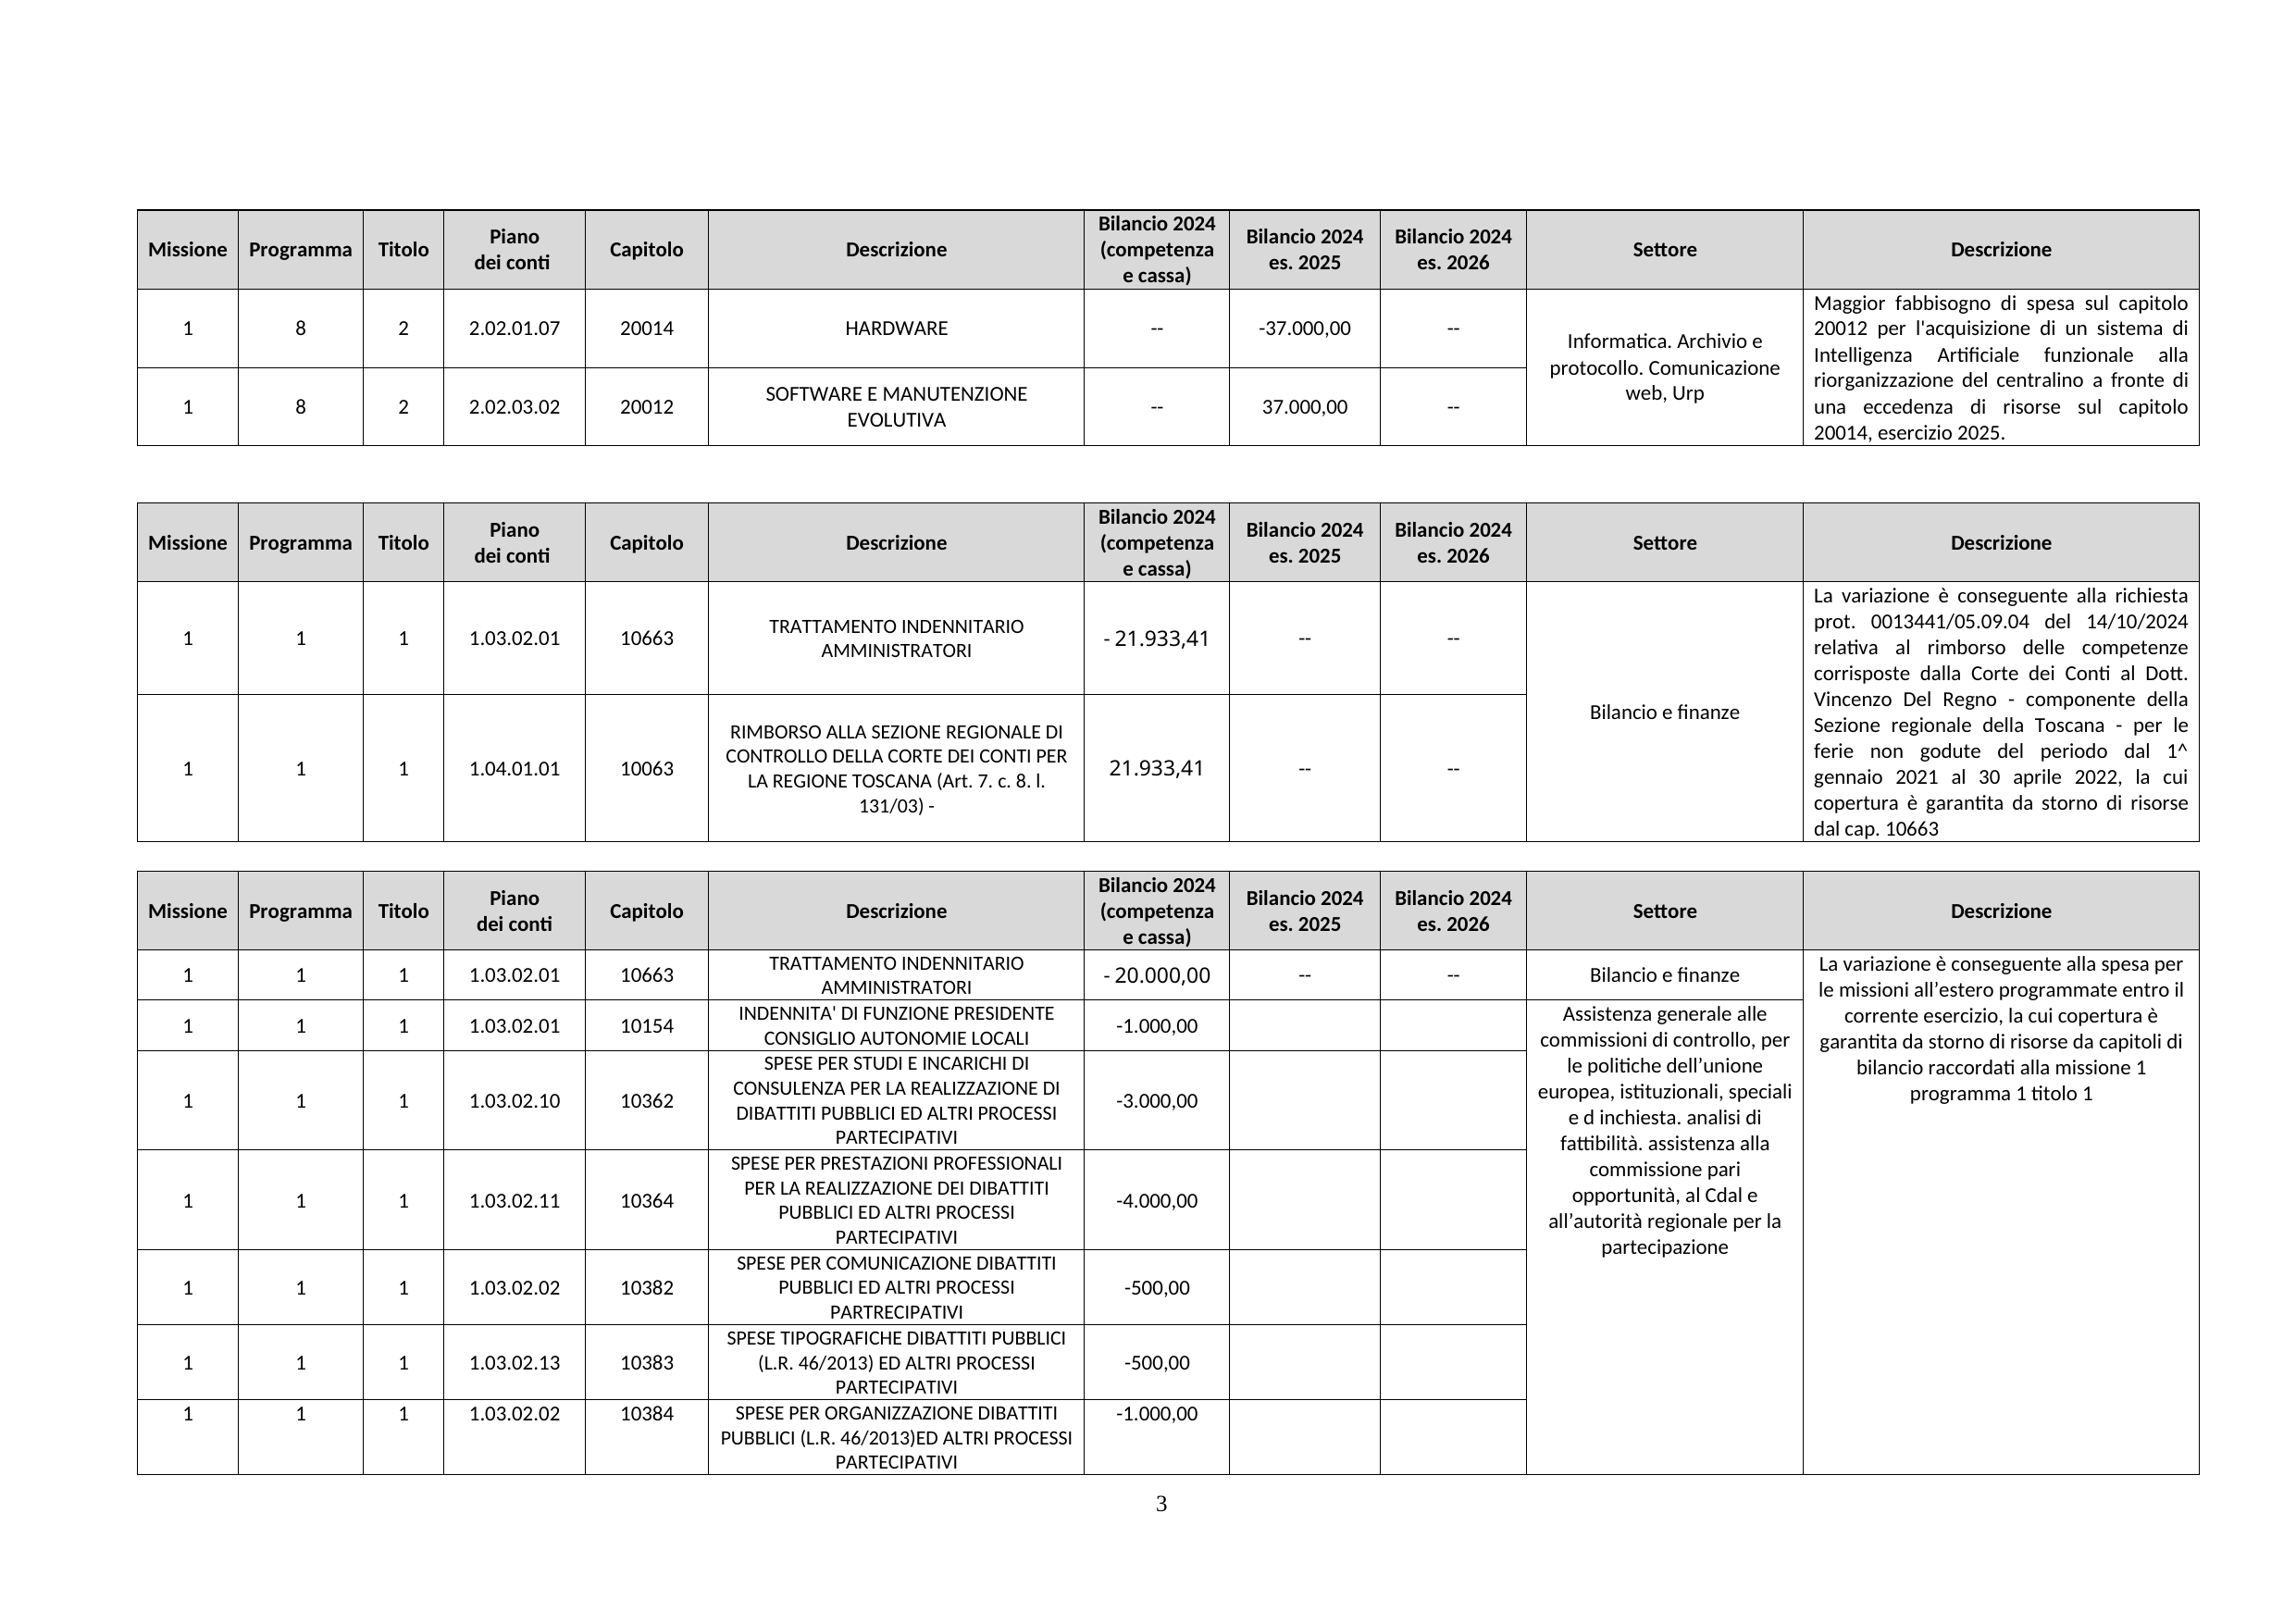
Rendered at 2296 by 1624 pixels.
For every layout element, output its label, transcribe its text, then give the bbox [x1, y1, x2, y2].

table_cell 20014 [586, 290, 708, 367]
table_cell -3.000,00 [1085, 1051, 1229, 1149]
table_cell 1 [364, 695, 443, 841]
table_cell -- [1230, 950, 1380, 999]
table_cell HARDWARE [709, 290, 1084, 367]
table_cell 1 [239, 1250, 363, 1324]
table_cell [1381, 1400, 1526, 1474]
table_header Bilancio 2024 es. 2025 [1230, 211, 1380, 289]
table_cell SOFTWARE E MANUTENZIONE EVOLUTIVA [709, 368, 1084, 445]
table_cell 1 [364, 1000, 443, 1049]
table_cell 1.03.02.01 [444, 1000, 585, 1049]
table_header Bilancio 2024 (competenza e cassa) [1085, 503, 1229, 581]
table_cell [1381, 1250, 1526, 1324]
table_cell - 20.000,00 [1085, 950, 1229, 999]
table_cell 10362 [586, 1051, 708, 1149]
table_cell 1.03.02.01 [444, 582, 585, 694]
table_cell [1381, 1150, 1526, 1249]
table_header Piano dei conti [444, 211, 585, 289]
table_cell 2.02.03.02 [444, 368, 585, 445]
table_header Missione [138, 872, 238, 949]
table_cell [1381, 1051, 1526, 1149]
table_header Missione [138, 503, 238, 581]
table_cell 2 [364, 368, 443, 445]
table_cell 20012 [586, 368, 708, 445]
table_cell Bilancio e finanze [1527, 950, 1803, 999]
table_cell -- [1085, 290, 1229, 367]
table_cell [1230, 1150, 1380, 1249]
table_cell -- [1085, 368, 1229, 445]
table_cell 1 [239, 1150, 363, 1249]
table_cell 1 [239, 1051, 363, 1149]
table_cell [1230, 1051, 1380, 1149]
table_cell 1 [138, 695, 238, 841]
table_cell 1 [364, 1325, 443, 1399]
table_header Piano dei conti [444, 503, 585, 581]
table_cell 10663 [586, 582, 708, 694]
table_cell -- [1381, 950, 1526, 999]
table_cell 1 [138, 1051, 238, 1149]
table_cell 1 [239, 695, 363, 841]
table_cell SPESE PER COMUNICAZIONE DIBATTITI PUBBLICI ED ALTRI PROCESSI PARTRECIPATIVI [709, 1250, 1084, 1324]
table_cell 1 [239, 582, 363, 694]
table_header Missione [138, 211, 238, 289]
table_cell 1 [138, 1000, 238, 1049]
table_cell 10383 [586, 1325, 708, 1399]
table_cell 1 [239, 950, 363, 999]
table_cell 1.03.02.11 [444, 1150, 585, 1249]
table_header Settore [1527, 503, 1803, 581]
table_cell [1381, 1000, 1526, 1049]
table_cell 10382 [586, 1250, 708, 1324]
table_header Settore [1527, 872, 1803, 949]
table_cell - 21.933,41 [1085, 582, 1229, 694]
table_header Bilancio 2024 es. 2026 [1381, 211, 1526, 289]
table_cell RIMBORSO ALLA SEZIONE REGIONALE DI CONTROLLO DELLA CORTE DEI CONTI PER LA REGIONE TOSCANA (Art. 7. c. 8. l. 131/03) - [709, 695, 1084, 841]
table_cell 1 [138, 1250, 238, 1324]
table_cell [1230, 1250, 1380, 1324]
table_cell 10384 [586, 1400, 708, 1474]
table_header Descrizione [709, 503, 1084, 581]
table_cell 10364 [586, 1150, 708, 1249]
table_cell SPESE PER ORGANIZZAZIONE DIBATTITI PUBBLICI (L.R. 46/2013)ED ALTRI PROCESSI PARTECIPATIVI [709, 1400, 1084, 1474]
table_cell 1 [138, 1400, 238, 1474]
table_cell 1 [364, 1400, 443, 1474]
table_cell 1 [138, 950, 238, 999]
table_cell 1.03.02.13 [444, 1325, 585, 1399]
table_cell TRATTAMENTO INDENNITARIO AMMINISTRATORI [709, 950, 1084, 999]
table_cell 8 [239, 290, 363, 367]
table_cell 21.933,41 [1085, 695, 1229, 841]
table_cell 1 [364, 950, 443, 999]
table_cell La variazione è conseguente alla richiesta prot. 0013441/05.09.04 del 14/10/2024 relativa al rimborso delle competenze corrisposte dalla Corte dei Conti al Dott. Vincenzo Del Regno - componente della Sezione regionale della Toscana - per le ferie non godute del periodo dal 1^ gennaio 2021 al 30 aprile 2022, la cui copertura è garantita da storno di risorse dal cap. 10663 [1804, 582, 2199, 841]
table_header Bilancio 2024 (competenza e cassa) [1085, 872, 1229, 949]
table_header Bilancio 2024 es. 2026 [1381, 503, 1526, 581]
table_cell Maggior fabbisogno di spesa sul capitolo 20012 per l'acquisizione di un sistema di Intelligenza Artificiale funzionale alla riorganizzazione del centralino a fronte di una eccedenza di risorse sul capitolo 20014, esercizio 2025. [1804, 290, 2199, 445]
table_cell 8 [239, 368, 363, 445]
table_cell TRATTAMENTO INDENNITARIO AMMINISTRATORI [709, 582, 1084, 694]
table_header Titolo [364, 503, 443, 581]
table_cell 1 [364, 582, 443, 694]
table_header Piano dei conti [444, 872, 585, 949]
table_header Capitolo [586, 503, 708, 581]
table_cell SPESE TIPOGRAFICHE DIBATTITI PUBBLICI (L.R. 46/2013) ED ALTRI PROCESSI PARTECIPATIVI [709, 1325, 1084, 1399]
table_header Bilancio 2024 es. 2025 [1230, 872, 1380, 949]
table_header Titolo [364, 211, 443, 289]
table_header Settore [1527, 211, 1803, 289]
table_cell 1 [364, 1051, 443, 1149]
table_cell 1 [239, 1000, 363, 1049]
table_header Programma [239, 872, 363, 949]
table_cell -500,00 [1085, 1325, 1229, 1399]
table_cell 1 [239, 1325, 363, 1399]
table_cell 1 [138, 582, 238, 694]
table_cell -500,00 [1085, 1250, 1229, 1324]
table_header Descrizione [709, 211, 1084, 289]
table_cell Assistenza generale alle commissioni di controllo, per le politiche dell’unione europea, istituzionali, speciali e d inchiesta. analisi di fattibilità. assistenza alla commissione pari opportunità, al Cdal e all’autorità regionale per la partecipazione [1527, 1000, 1803, 1474]
table_cell 10063 [586, 695, 708, 841]
table_cell -- [1381, 695, 1526, 841]
table_header Programma [239, 503, 363, 581]
table_cell [1230, 1400, 1380, 1474]
table_cell Bilancio e finanze [1527, 582, 1803, 841]
table_cell -- [1230, 695, 1380, 841]
table_cell -- [1381, 582, 1526, 694]
table_cell 1 [138, 368, 238, 445]
table_cell SPESE PER STUDI E INCARICHI DI CONSULENZA PER LA REALIZZAZIONE DI DIBATTITI PUBBLICI ED ALTRI PROCESSI PARTECIPATIVI [709, 1051, 1084, 1149]
table_cell 1 [364, 1150, 443, 1249]
table_cell -- [1230, 582, 1380, 694]
table_cell 1.04.01.01 [444, 695, 585, 841]
table_cell -1.000,00 [1085, 1000, 1229, 1049]
table_cell 1 [138, 290, 238, 367]
table_cell -1.000,00 [1085, 1400, 1229, 1474]
table_cell -- [1381, 368, 1526, 445]
table_header Programma [239, 211, 363, 289]
table_header Descrizione [1804, 872, 2199, 949]
table_header Capitolo [586, 211, 708, 289]
table_cell -4.000,00 [1085, 1150, 1229, 1249]
table_header Titolo [364, 872, 443, 949]
table_cell 10663 [586, 950, 708, 999]
table_cell Informatica. Archivio e protocollo. Comunicazione web, Urp [1527, 290, 1803, 445]
table_cell 10154 [586, 1000, 708, 1049]
table_cell [1230, 1000, 1380, 1049]
table_cell 37.000,00 [1230, 368, 1380, 445]
table_header Descrizione [1804, 503, 2199, 581]
table_header Bilancio 2024 es. 2026 [1381, 872, 1526, 949]
table_cell 2.02.01.07 [444, 290, 585, 367]
table_header Bilancio 2024 es. 2025 [1230, 503, 1380, 581]
table_cell -- [1381, 290, 1526, 367]
table_cell La variazione è conseguente alla spesa per le missioni all’estero programmate entro il corrente esercizio, la cui copertura è garantita da storno di risorse da capitoli di bilancio raccordati alla missione 1 programma 1 titolo 1 [1804, 950, 2199, 1474]
table_header Descrizione [709, 872, 1084, 949]
table_header Descrizione [1804, 211, 2199, 289]
table_header Capitolo [586, 872, 708, 949]
table_cell 1 [138, 1150, 238, 1249]
table_cell [1381, 1325, 1526, 1399]
table_cell 1 [138, 1325, 238, 1399]
table_cell 1.03.02.02 [444, 1250, 585, 1324]
table_cell [1230, 1325, 1380, 1399]
table_cell 2 [364, 290, 443, 367]
table_cell 1.03.02.01 [444, 950, 585, 999]
table_cell SPESE PER PRESTAZIONI PROFESSIONALI PER LA REALIZZAZIONE DEI DIBATTITI PUBBLICI ED ALTRI PROCESSI PARTECIPATIVI [709, 1150, 1084, 1249]
table_cell 1 [239, 1400, 363, 1474]
table_cell INDENNITA' DI FUNZIONE PRESIDENTE CONSIGLIO AUTONOMIE LOCALI [709, 1000, 1084, 1049]
table_cell 1 [364, 1250, 443, 1324]
table_cell -37.000,00 [1230, 290, 1380, 367]
table_cell 1.03.02.10 [444, 1051, 585, 1149]
table_header Bilancio 2024 (competenza e cassa) [1085, 211, 1229, 289]
table_cell 1.03.02.02 [444, 1400, 585, 1474]
